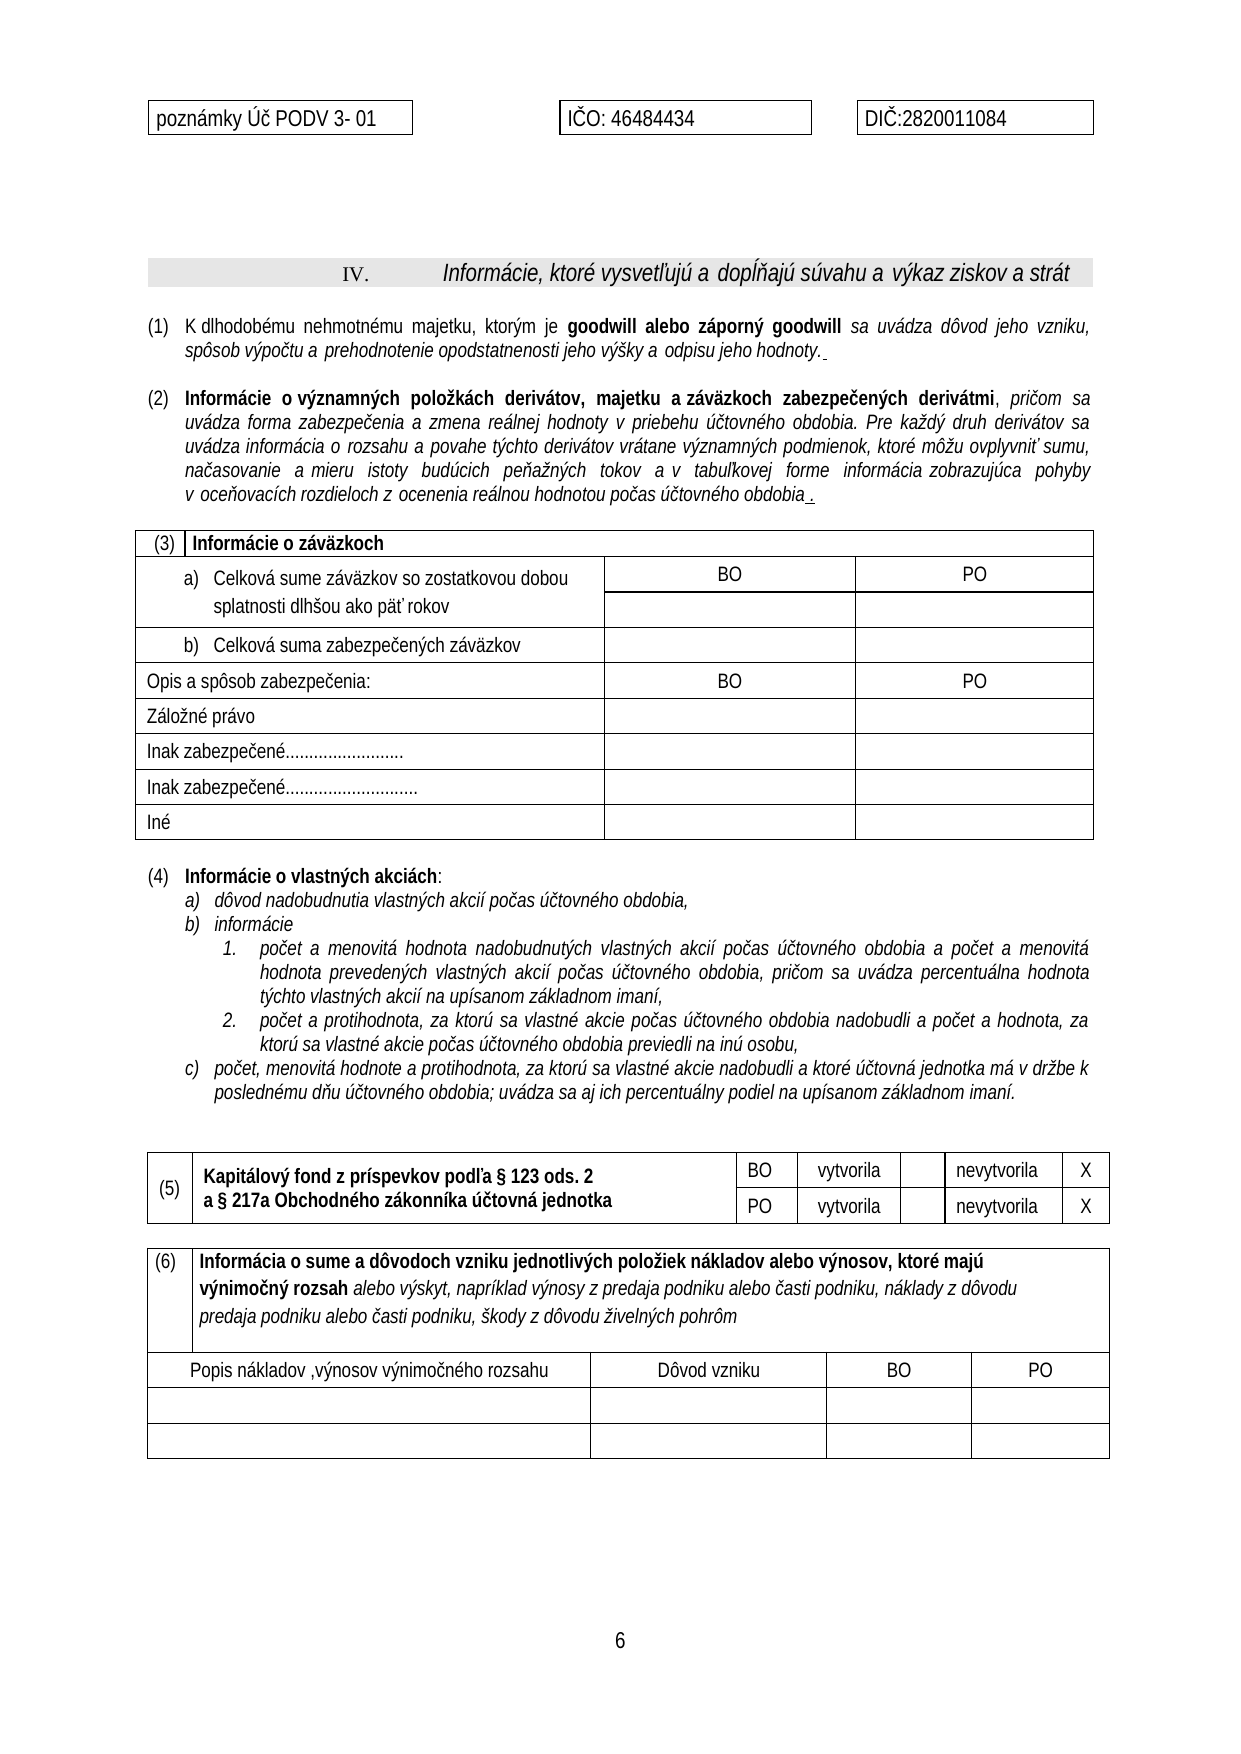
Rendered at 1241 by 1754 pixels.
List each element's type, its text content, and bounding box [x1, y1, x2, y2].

table_cell [972, 1388, 1109, 1422]
table_cell [605, 699, 855, 733]
table_cell [605, 593, 855, 627]
table_cell Opis a spôsob zabezpečenia: [136, 663, 604, 698]
list Informácie, ktoré vysvetľujú a dopĺňajú súvahu a výkaz ziskov a strát [148, 258, 1093, 287]
table_cell [148, 1424, 590, 1458]
table_header [148, 1153, 192, 1223]
table_header [901, 1153, 944, 1187]
table_header Informácia o sume a dôvodoch vzniku jednotlivých položiek nákladov alebo výnosov, ktoré majú výnimočný rozsah alebo výskyt, napríklad výnosy z predaja podniku alebo časti podniku, náklady z dôvodu predaja podniku alebo časti podniku, škody z dôvodu živelných pohrôm [193, 1249, 1109, 1352]
table_cell PO [737, 1188, 797, 1223]
table_header vytvorila [798, 1153, 900, 1187]
table_cell [591, 1388, 826, 1422]
table_header BO [737, 1153, 797, 1187]
table_cell PO [856, 663, 1093, 698]
list Informácie o významných položkách derivátov, majetku a záväzkoch zabezpečených derivátmi, pričom sa uvádza forma zabezpečenia a zmena reálnej hodnoty v priebehu účtovného obdobia. Pre každý druh derivátov sa uvádza informácia o rozsahu a povahe týchto derivátov vrátane významných podmienok, ktoré môžu ovplyvniť sumu, načasovanie a mieru istoty budúcich peňažných tokov a v tabuľkovej forme informácia zobrazujúca pohyby v oceňovacích rozdieloch z ocenenia reálnou hodnotou počas účtovného obdobia . [148, 386, 1093, 506]
table_header [148, 1249, 192, 1352]
table_cell [605, 734, 855, 768]
table_cell [901, 1188, 944, 1223]
table_cell vytvorila [798, 1188, 900, 1223]
table_cell Celková sume záväzkov so zostatkovou dobou splatnosti dlhšou ako päť rokov [136, 557, 604, 627]
table_header Kapitálový fond z príspevkov podľa § 123 ods. 2 a § 217a Obchodného zákonníka účtovná jednotka [193, 1153, 736, 1223]
table_cell [827, 1424, 971, 1458]
table_cell [856, 593, 1093, 627]
table_cell Inak zabezpečené......................... [136, 734, 604, 768]
table_cell [856, 734, 1093, 768]
table_header X [1063, 1153, 1109, 1187]
table_cell BO [827, 1353, 971, 1387]
table_cell Iné [136, 805, 604, 839]
list Informácie o vlastných akciách: [148, 864, 1093, 888]
table_cell [856, 770, 1093, 804]
table_cell Dôvod vzniku [591, 1353, 826, 1387]
table_cell BO [605, 557, 855, 591]
table_cell nevytvorila [946, 1188, 1062, 1223]
table_cell PO [972, 1353, 1109, 1387]
list dôvod nadobudnutia vlastných akcií počas účtovného obdobia, [185, 888, 1093, 912]
table_cell [856, 628, 1093, 662]
table_cell X [1063, 1188, 1109, 1223]
list informácie [185, 912, 1093, 936]
list počet, menovitá hodnote a protihodnota, za ktorú sa vlastné akcie nadobudli a ktoré účtovná jednotka má v držbe k poslednému dňu účtovného obdobia; uvádza sa aj ich percentuálny podiel na upísanom základnom imaní. [185, 1056, 1093, 1104]
table_cell [148, 1388, 590, 1422]
table_cell [591, 1424, 826, 1458]
table_header nevytvorila [946, 1153, 1062, 1187]
table_header [136, 531, 184, 556]
table_cell [856, 805, 1093, 839]
table_cell [827, 1388, 971, 1422]
table_cell [605, 770, 855, 804]
list počet a protihodnota, za ktorú sa vlastné akcie počas účtovného obdobia nadobudli a počet a hodnota, za ktorú sa vlastné akcie počas účtovného obdobia previedli na inú osobu, [223, 1008, 1093, 1056]
list K dlhodobému nehmotnému majetku, ktorým je goodwill alebo záporný goodwill sa uvádza dôvod jeho vzniku, spôsob výpočtu a prehodnotenie opodstatnenosti jeho výšky a odpisu jeho hodnoty. [148, 314, 1093, 362]
table_cell [972, 1424, 1109, 1458]
list počet a menovitá hodnota nadobudnutých vlastných akcií počas účtovného obdobia a počet a menovitá hodnota prevedených vlastných akcií počas účtovného obdobia, pričom sa uvádza percentuálna hodnota týchto vlastných akcií na upísanom základnom imaní, [223, 936, 1093, 1008]
table_cell BO [605, 663, 855, 698]
table_cell Celková suma zabezpečených záväzkov [136, 628, 604, 662]
table_cell Záložné právo [136, 699, 604, 733]
table_cell [605, 628, 855, 662]
table_cell Inak zabezpečené............................ [136, 770, 604, 804]
table_cell PO [856, 557, 1093, 591]
table_cell Popis nákladov ,výnosov výnimočného rozsahu [148, 1353, 590, 1387]
table_cell [605, 805, 855, 839]
table_header Informácie o záväzkoch [186, 531, 1093, 556]
table_cell [856, 699, 1093, 733]
